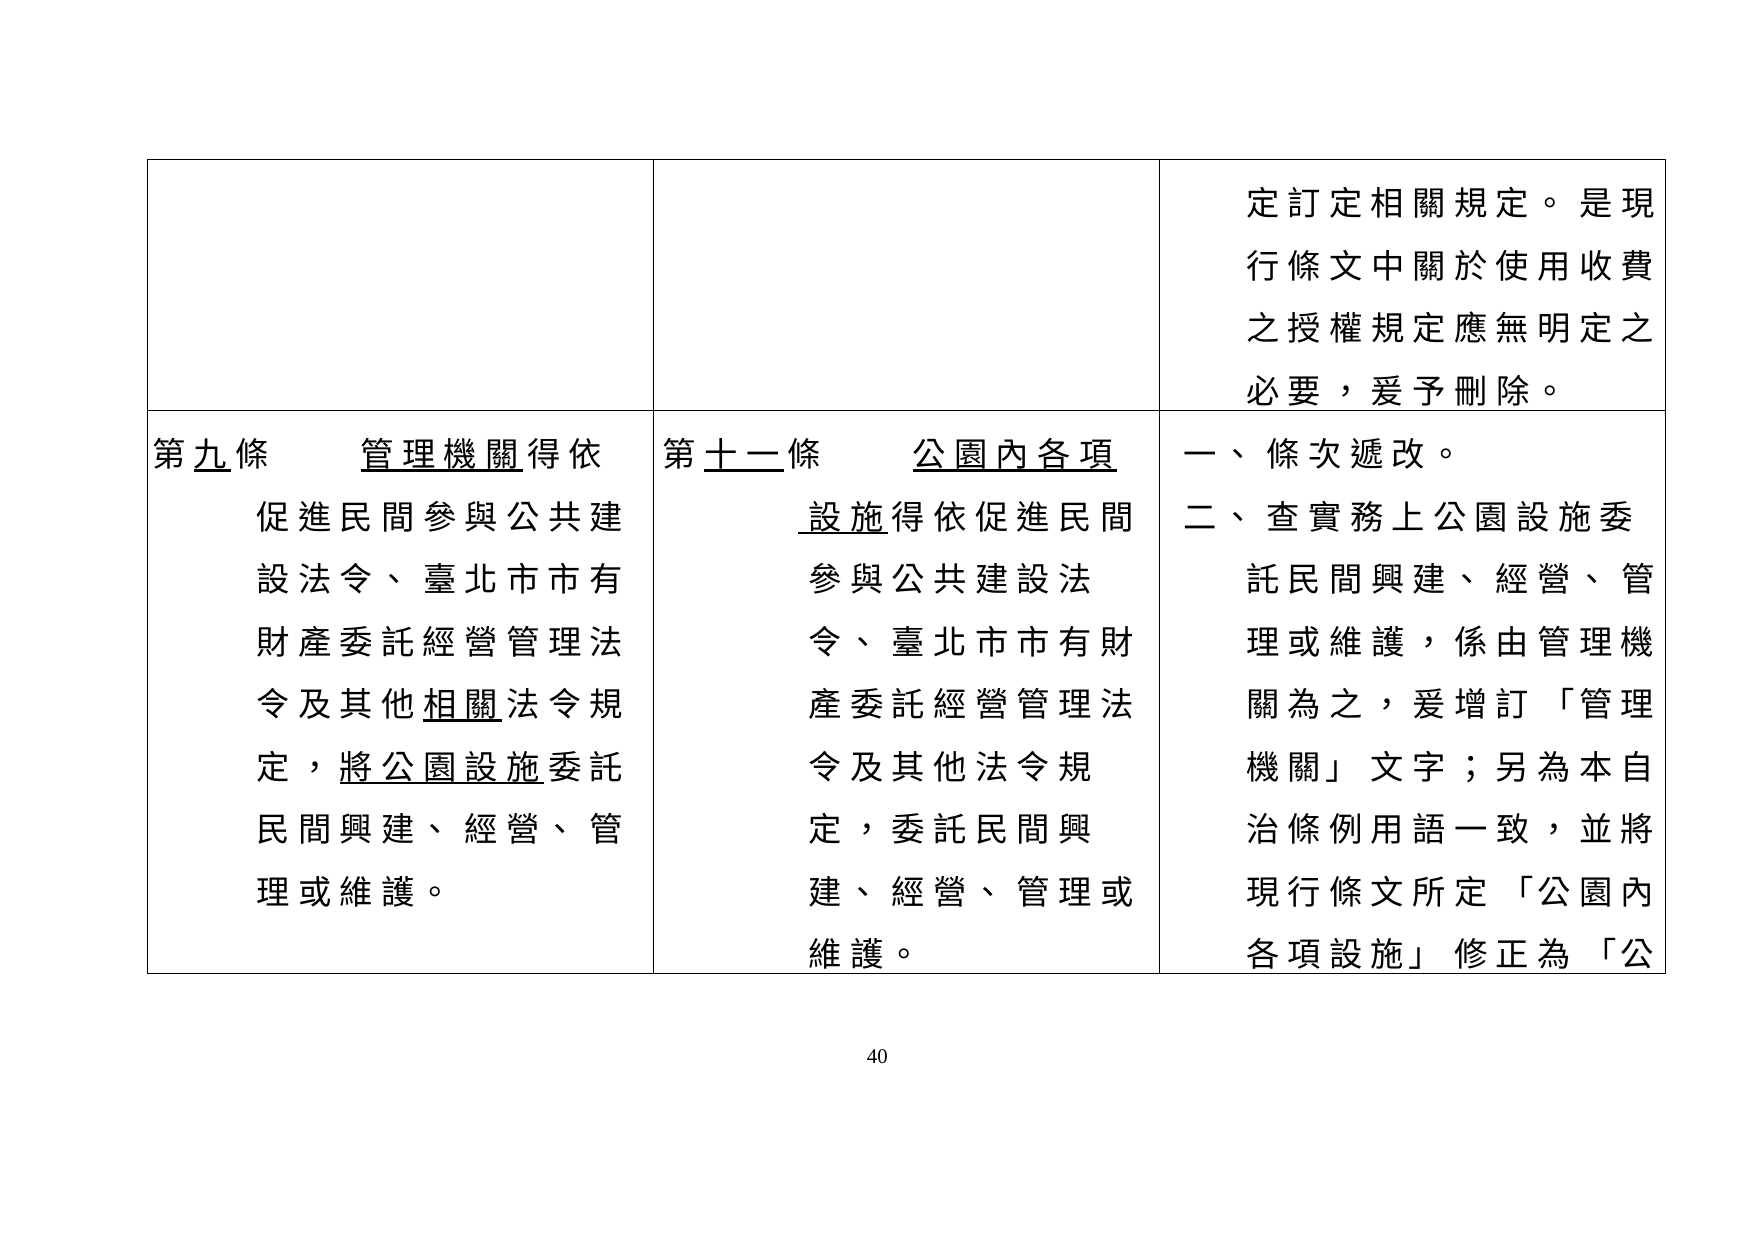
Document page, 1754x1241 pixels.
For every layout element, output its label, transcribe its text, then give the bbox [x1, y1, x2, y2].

table_cell 第十一條 公園內各項設施得依促進民間參與公共建設法令、臺北市市有財產委託經營管理法令及其他法令規定，委託民間興建、經營、管理或維護。 [654, 411, 1159, 973]
table_cell 一、條次遞改。 二、查實務上公園設施委託民間興建、經營、管理或維護，係由管理機關為之，爰增訂「管理機關」文字；另為本自治條例用語一致，並將現行條文所定「公園內各項設施」修正為「公 [1160, 411, 1665, 973]
table_cell 第九條 管理機關得依促進民間參與公共建設法令、臺北市市有財產委託經營管理法令及其他相關法令規定，將公園設施委託民間興建、經營、管理或維護。 [148, 411, 653, 973]
table_cell [654, 160, 1159, 409]
table_cell [148, 160, 653, 409]
table_cell 定訂定相關規定。是現行條文中關於使用收費之授權規定應無明定之必要，爰予刪除。 [1160, 160, 1665, 409]
